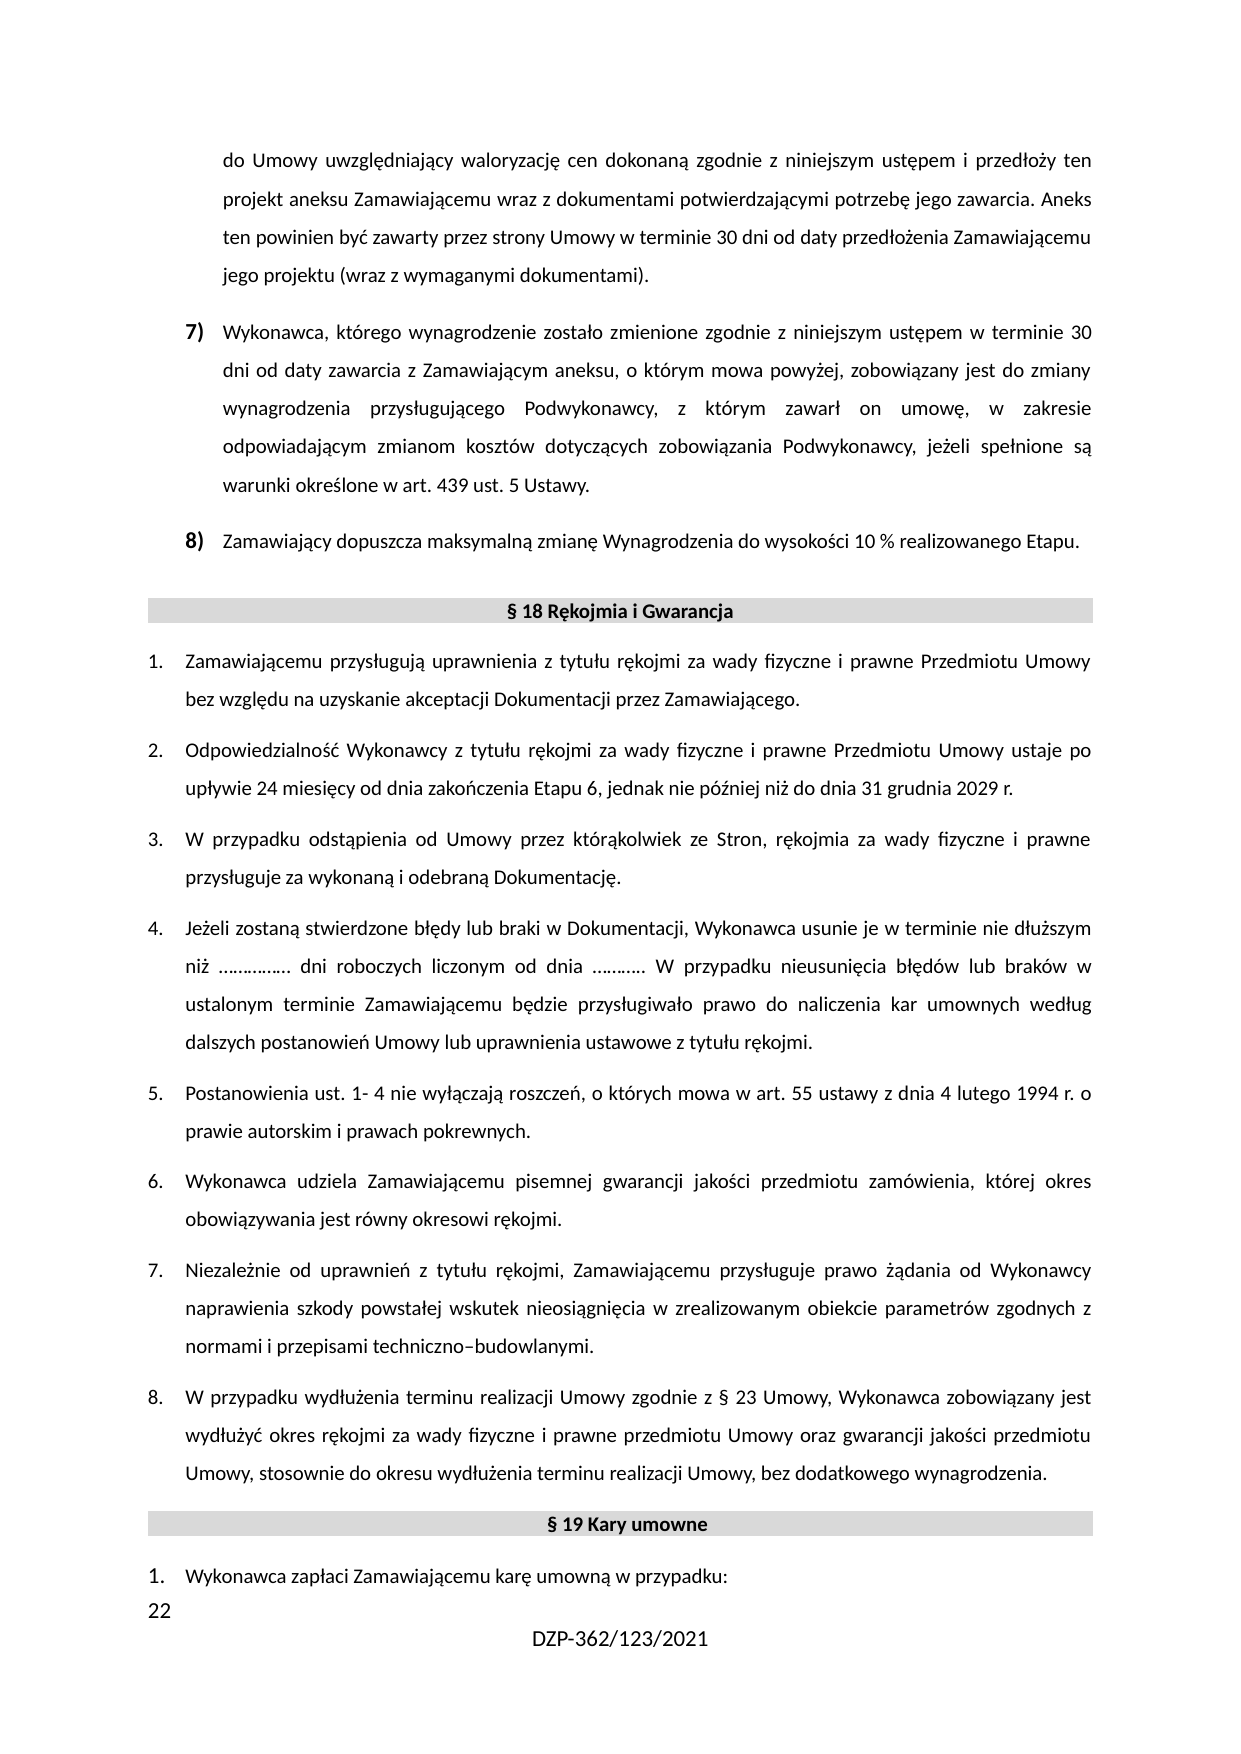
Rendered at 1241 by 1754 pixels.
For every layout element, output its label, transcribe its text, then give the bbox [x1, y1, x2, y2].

text § 18 Rękojmia i Gwarancja [148, 598, 1093, 623]
list do Umowy uwzględniający waloryzację cen dokonaną zgodnie z niniejszym ustępem i przedłoży ten projekt aneksu Zamawiającemu wraz z dokumentami potwierdzającymi potrzebę jego zawarcia. Aneks ten powinien być zawarty przez strony Umowy w terminie 30 dni od daty przedłożenia Zamawiającemu jego projektu (wraz z wymaganymi dokumentami). [185, 148, 1093, 287]
list Zamawiającemu przysługują uprawnienia z tytułu rękojmi za wady fizyczne i prawne Przedmiotu Umowy bez względu na uzyskanie akceptacji Dokumentacji przez Zamawiającego. [148, 648, 1093, 712]
list Jeżeli zostaną stwierdzone błędy lub braki w Dokumentacji, Wykonawca usunie je w terminie nie dłuższym niż …………… dni roboczych liczonym od dnia ……….. W przypadku nieusunięcia błędów lub braków w ustalonym terminie Zamawiającemu będzie przysługiwało prawo do naliczenia kar umownych według dalszych postanowień Umowy lub uprawnienia ustawowe z tytułu rękojmi. [148, 915, 1093, 1054]
list Wykonawca zapłaci Zamawiającemu karę umowną w przypadku: [148, 1562, 1093, 1589]
list Wykonawca, którego wynagrodzenie zostało zmienione zgodnie z niniejszym ustępem w terminie 30 dni od daty zawarcia z Zamawiającym aneksu, o którym mowa powyżej, zobowiązany jest do zmiany wynagrodzenia przysługującego Podwykonawcy, z którym zawarł on umowę, w zakresie odpowiadającym zmianom kosztów dotyczących zobowiązania Podwykonawcy, jeżeli spełnione są warunki określone w art. 439 ust. 5 Ustawy. [185, 317, 1093, 497]
list Zamawiający dopuszcza maksymalną zmianę Wynagrodzenia do wysokości 10 % realizowanego Etapu. [185, 527, 1093, 555]
list Postanowienia ust. 1- 4 nie wyłączają roszczeń, o których mowa w art. 55 ustawy z dnia 4 lutego 1994 r. o prawie autorskim i prawach pokrewnych. [148, 1080, 1093, 1143]
list Wykonawca udziela Zamawiającemu pisemnej gwarancji jakości przedmiotu zamówienia, której okres obowiązywania jest równy okresowi rękojmi. [148, 1168, 1093, 1232]
list Odpowiedzialność Wykonawcy z tytułu rękojmi za wady fizyczne i prawne Przedmiotu Umowy ustaje po upływie 24 miesięcy od dnia zakończenia Etapu 6, jednak nie później niż do dnia 31 grudnia 2029 r. [148, 737, 1093, 801]
list W przypadku odstąpienia od Umowy przez którąkolwiek ze Stron, rękojmia za wady fizyczne i prawne przysługuje za wykonaną i odebraną Dokumentację. [148, 826, 1093, 889]
list Niezależnie od uprawnień z tytułu rękojmi, Zamawiającemu przysługuje prawo żądania od Wykonawcy naprawienia szkody powstałej wskutek nieosiągnięcia w zrealizowanym obiekcie parametrów zgodnych z normami i przepisami techniczno–budowlanymi. [148, 1257, 1093, 1359]
text § 19 Kary umowne [148, 1511, 1093, 1536]
list W przypadku wydłużenia terminu realizacji Umowy zgodnie z § 23 Umowy, Wykonawca zobowiązany jest wydłużyć okres rękojmi za wady fizyczne i prawne przedmiotu Umowy oraz gwarancji jakości przedmiotu Umowy, stosownie do okresu wydłużenia terminu realizacji Umowy, bez dodatkowego wynagrodzenia. [148, 1384, 1093, 1486]
